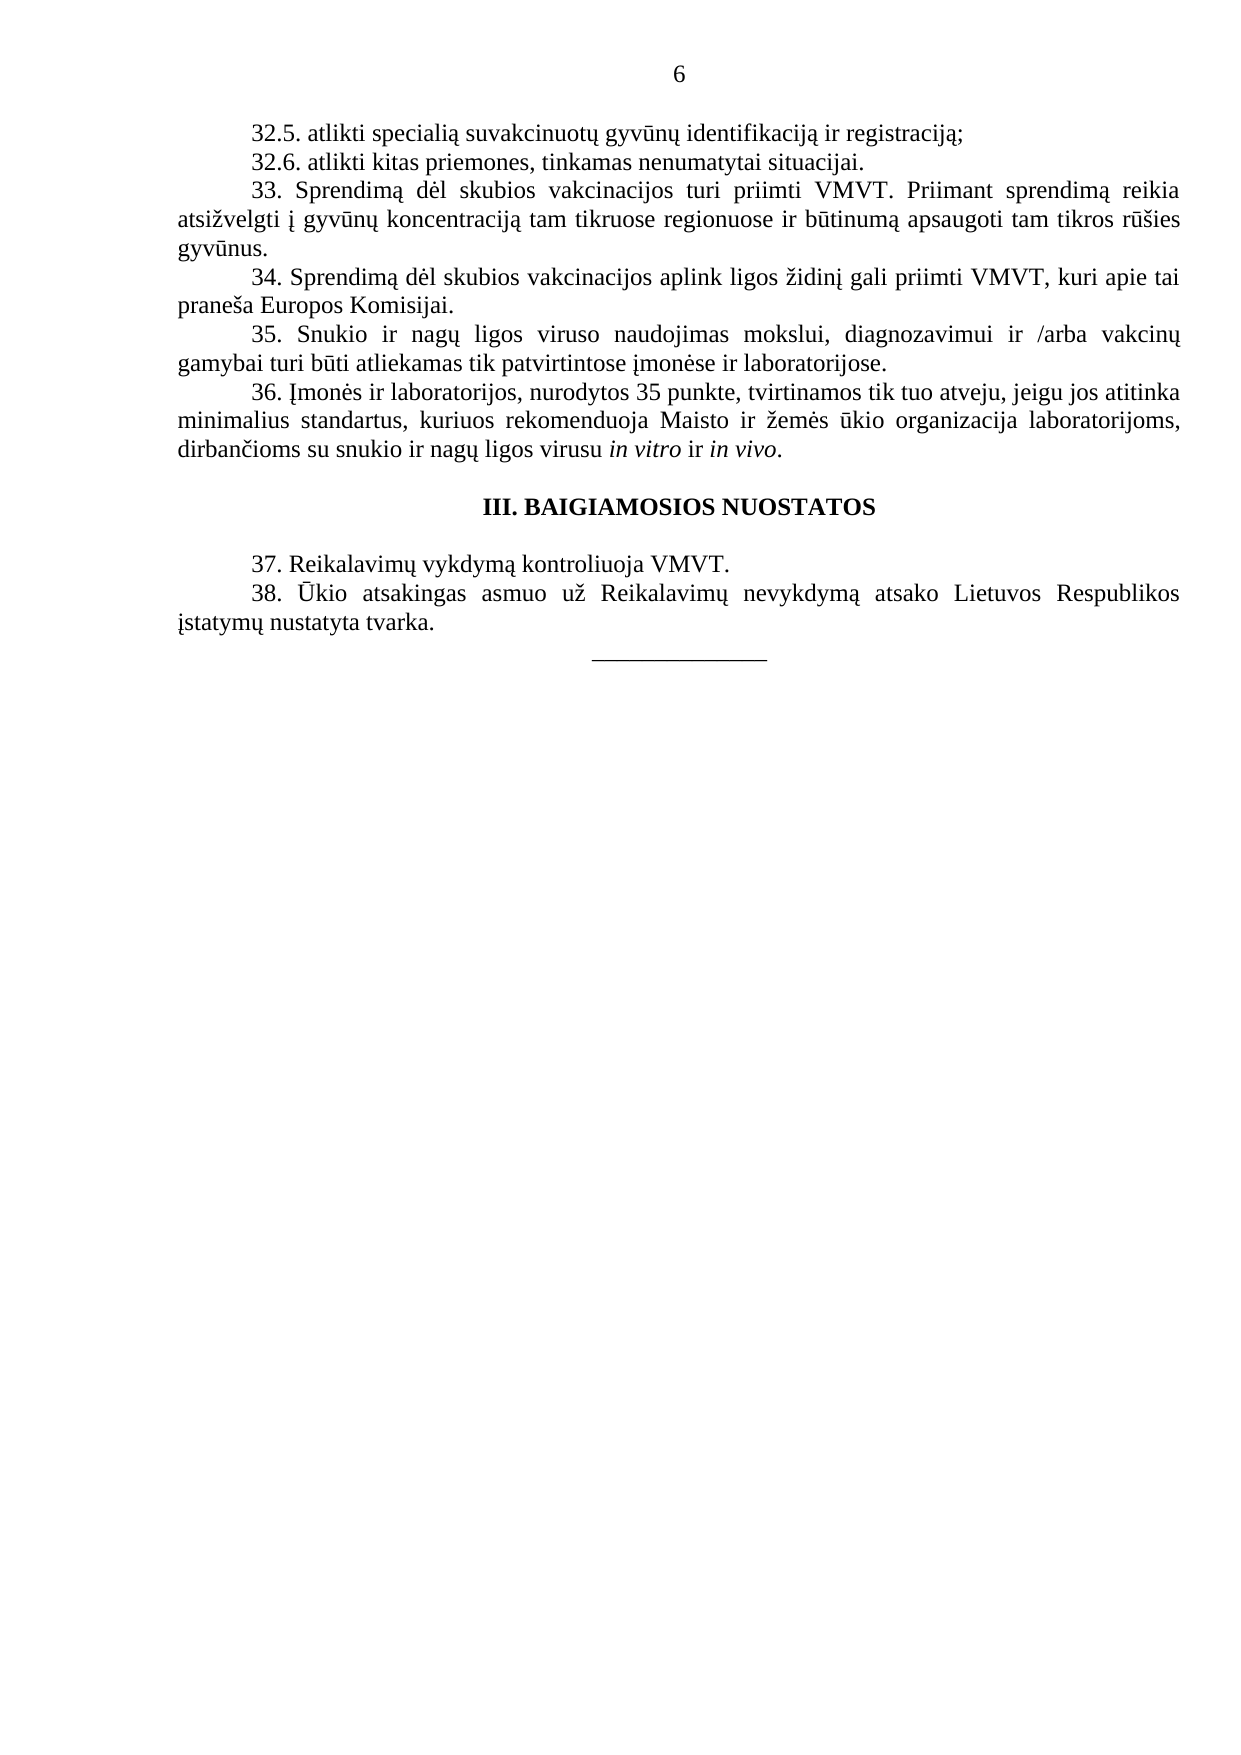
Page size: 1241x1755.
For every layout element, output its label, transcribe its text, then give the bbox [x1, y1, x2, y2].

text 32.6. atlikti kitas priemones, tinkamas nenumatytai situacijai. [177, 147, 1181, 176]
text III. BAIGIAMOSIOS NUOSTATOS [177, 492, 1181, 521]
text 36. Įmonės ir laboratorijos, nurodytos 35 punkte, tvirtinamos tik tuo atveju, jeigu jos atitinka minimalius standartus, kuriuos rekomenduoja Maisto ir žemės ūkio organizacija laboratorijoms, dirbančioms su snukio ir nagų ligos virusu in vitro ir in vivo. [177, 377, 1181, 463]
text 34. Sprendimą dėl skubios vakcinacijos aplink ligos židinį gali priimti VMVT, kuri apie tai praneša Europos Komisijai. [177, 262, 1181, 319]
text 33. Sprendimą dėl skubios vakcinacijos turi priimti VMVT. Priimant sprendimą reikia atsižvelgti į gyvūnų koncentraciją tam tikruose regionuose ir būtinumą apsaugoti tam tikros rūšies gyvūnus. [177, 176, 1181, 262]
text 32.5. atlikti specialią suvakcinuotų gyvūnų identifikaciją ir registraciją; [177, 118, 1181, 147]
text 35. Snukio ir nagų ligos viruso naudojimas mokslui, diagnozavimui ir /arba vakcinų gamybai turi būti atliekamas tik patvirtintose įmonėse ir laboratorijose. [177, 319, 1181, 377]
text 38. Ūkio atsakingas asmuo už Reikalavimų nevykdymą atsako Lietuvos Respublikos įstatymų nustatyta tvarka. [177, 578, 1181, 636]
text ______________ [177, 636, 1181, 664]
text 37. Reikalavimų vykdymą kontroliuoja VMVT. [177, 549, 1181, 578]
